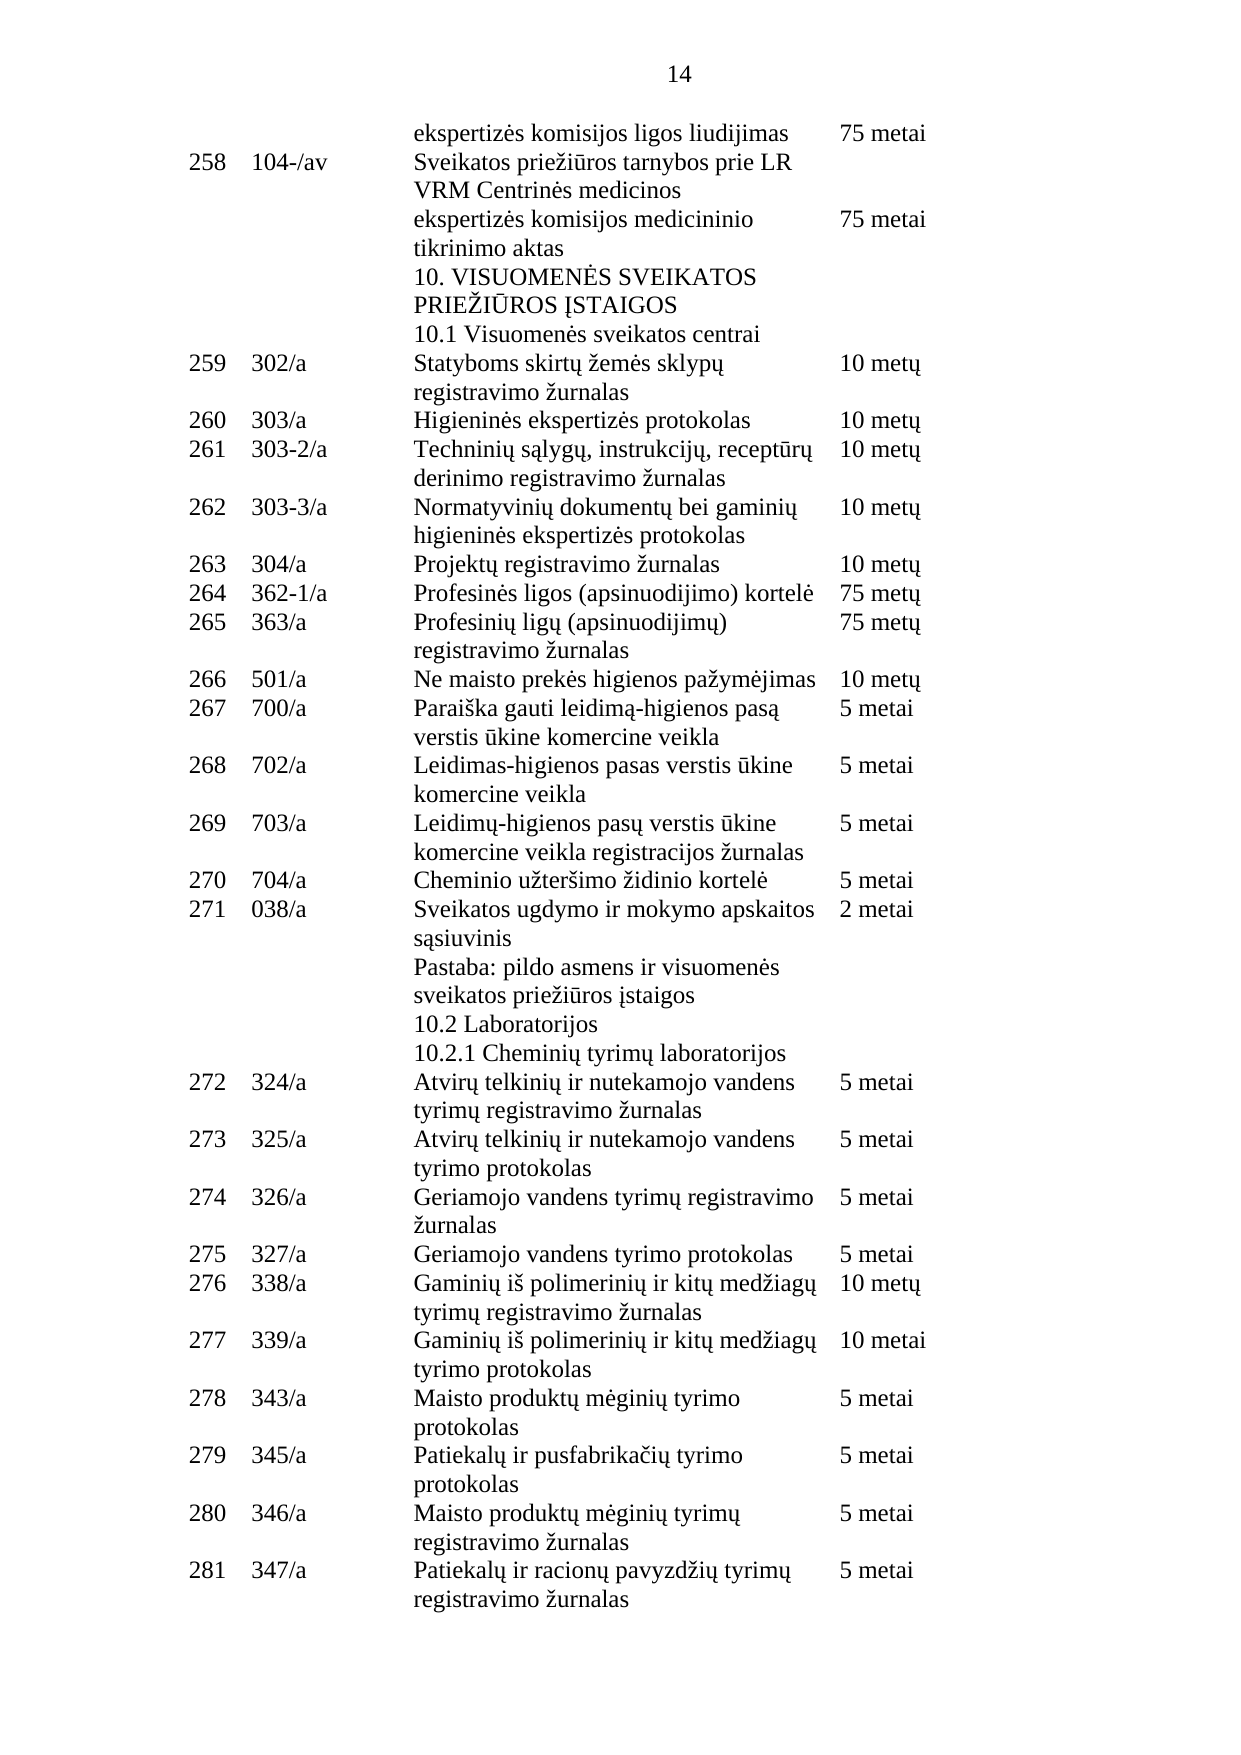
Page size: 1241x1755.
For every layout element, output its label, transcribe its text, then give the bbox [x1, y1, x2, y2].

table_cell 338/a [240, 1268, 402, 1326]
table_cell Sveikatos priežiūros tarnybos prie LR VRM Centrinės medicinos [402, 147, 828, 204]
table_cell 274 [177, 1182, 240, 1239]
table_cell 5 metai [828, 1239, 1031, 1268]
table_cell [1176, 808, 1181, 866]
table_cell Profesinės ligos (apsinuodijimo) kortelė [402, 578, 828, 607]
table_cell [828, 262, 1031, 319]
table_cell Paraiška gauti leidimą-higienos pasą verstis ūkine komercine veikla [402, 693, 828, 751]
table_cell 5 metai [828, 866, 1031, 894]
table_cell [1176, 1498, 1181, 1556]
table_cell [1176, 204, 1181, 262]
table_cell 269 [177, 808, 240, 866]
table_cell 10 metai [828, 1326, 1031, 1383]
table_cell [828, 147, 1031, 204]
table_cell 345/a [240, 1441, 402, 1498]
table_cell 326/a [240, 1182, 402, 1239]
table_cell [1176, 1326, 1181, 1383]
table_cell 5 metai [828, 1067, 1031, 1124]
table_cell [177, 1038, 240, 1067]
table_cell 5 metai [828, 1124, 1031, 1182]
table_cell 275 [177, 1239, 240, 1268]
table_cell [1031, 1326, 1176, 1383]
table_cell 10 metų [828, 406, 1031, 434]
table_cell 339/a [240, 1326, 402, 1383]
table_cell [1031, 894, 1176, 1009]
table_cell Patiekalų ir racionų pavyzdžių tyrimų registravimo žurnalas [402, 1556, 828, 1613]
table_cell [1031, 1239, 1176, 1268]
table_cell 10 metų [828, 492, 1031, 549]
table_cell [1176, 1067, 1181, 1124]
table_cell 260 [177, 406, 240, 434]
table_cell 10. VISUOMENĖS SVEIKATOS PRIEŽIŪROS ĮSTAIGOS [402, 262, 828, 319]
table_cell [1031, 866, 1176, 894]
table_cell [240, 319, 402, 348]
table_cell [1031, 1556, 1176, 1613]
table_cell 277 [177, 1326, 240, 1383]
table_cell [240, 1009, 402, 1038]
table_cell [177, 262, 240, 319]
table_cell Projektų registravimo žurnalas [402, 549, 828, 578]
table_cell [1176, 607, 1181, 664]
table_cell 75 metų [828, 578, 1031, 607]
table_cell 10 metų [828, 348, 1031, 406]
table_cell [1031, 607, 1176, 664]
table_cell [1176, 1441, 1181, 1498]
table_cell 75 metai [828, 118, 1031, 147]
table_cell 10.2 Laboratorijos [402, 1009, 828, 1038]
table_cell 303-3/a [240, 492, 402, 549]
table_cell [1031, 492, 1176, 549]
table_cell Profesinių ligų (apsinuodijimų) registravimo žurnalas [402, 607, 828, 664]
table_cell [1176, 751, 1181, 808]
table_cell [1031, 1038, 1176, 1067]
table_cell 5 metai [828, 1383, 1031, 1441]
table_cell [1031, 808, 1176, 866]
table_cell 10.1 Visuomenės sveikatos centrai [402, 319, 828, 348]
table_cell 265 [177, 607, 240, 664]
table_cell 346/a [240, 1498, 402, 1556]
table_cell [1176, 1556, 1181, 1613]
table_cell [828, 1009, 1031, 1038]
table_cell [1031, 262, 1176, 319]
table_cell Patiekalų ir pusfabrikačių tyrimo protokolas [402, 1441, 828, 1498]
table_cell 258 [177, 147, 240, 204]
table_cell [1031, 348, 1176, 406]
table_cell [1176, 894, 1181, 1009]
table_cell Geriamojo vandens tyrimų registravimo žurnalas [402, 1182, 828, 1239]
table_cell ekspertizės komisijos medicininio tikrinimo aktas [402, 204, 828, 262]
table_cell 268 [177, 751, 240, 808]
table_cell [240, 1038, 402, 1067]
table_cell [1176, 1038, 1181, 1067]
table_cell [1176, 1182, 1181, 1239]
table_cell 303-2/a [240, 434, 402, 492]
table_cell [1176, 434, 1181, 492]
table_cell Cheminio užteršimo židinio kortelė [402, 866, 828, 894]
table_cell [1176, 319, 1181, 348]
table_cell 5 metai [828, 808, 1031, 866]
table_cell Techninių sąlygų, instrukcijų, receptūrų derinimo registravimo žurnalas [402, 434, 828, 492]
table_cell 10 metų [828, 434, 1031, 492]
table_cell [1176, 1383, 1181, 1441]
table_cell 325/a [240, 1124, 402, 1182]
table_cell [1176, 866, 1181, 894]
table_cell 266 [177, 664, 240, 693]
table_cell 5 metai [828, 1182, 1031, 1239]
table_cell [1176, 549, 1181, 578]
table_cell [1176, 1009, 1181, 1038]
table_cell [1176, 406, 1181, 434]
table_cell Gaminių iš polimerinių ir kitų medžiagų tyrimo protokolas [402, 1326, 828, 1383]
table_cell Leidimas-higienos pasas verstis ūkine komercine veikla [402, 751, 828, 808]
table_cell [1031, 578, 1176, 607]
table_cell 362-1/a [240, 578, 402, 607]
table_cell 5 metai [828, 693, 1031, 751]
table_cell [1031, 1182, 1176, 1239]
table_cell 281 [177, 1556, 240, 1613]
table_cell Statyboms skirtų žemės sklypų registravimo žurnalas [402, 348, 828, 406]
table_cell [1031, 1124, 1176, 1182]
table_cell Atvirų telkinių ir nutekamojo vandens tyrimų registravimo žurnalas [402, 1067, 828, 1124]
table_cell ekspertizės komisijos ligos liudijimas [402, 118, 828, 147]
table_cell [828, 1038, 1031, 1067]
table_cell [240, 204, 402, 262]
table_cell [177, 118, 240, 147]
table_cell 2 metai [828, 894, 1031, 1009]
table_cell [1176, 118, 1181, 147]
table_cell 10.2.1 Cheminių tyrimų laboratorijos [402, 1038, 828, 1067]
table_cell 272 [177, 1067, 240, 1124]
table_cell [1031, 693, 1176, 751]
table_cell [1176, 1124, 1181, 1182]
table_cell [1031, 751, 1176, 808]
table_cell 5 metai [828, 1498, 1031, 1556]
table_cell 271 [177, 894, 240, 1009]
table_cell Leidimų-higienos pasų verstis ūkine komercine veikla registracijos žurnalas [402, 808, 828, 866]
table_cell [177, 204, 240, 262]
table_cell 343/a [240, 1383, 402, 1441]
table_cell 279 [177, 1441, 240, 1498]
table_cell 302/a [240, 348, 402, 406]
table_cell Atvirų telkinių ir nutekamojo vandens tyrimo protokolas [402, 1124, 828, 1182]
table_cell Maisto produktų mėginių tyrimo protokolas [402, 1383, 828, 1441]
table_cell 270 [177, 866, 240, 894]
table_cell [177, 1009, 240, 1038]
table_cell Sveikatos ugdymo ir mokymo apskaitos sąsiuvinis Pastaba: pildo asmens ir visuomenės sveikatos priežiūros įstaigos [402, 894, 828, 1009]
table_cell [1176, 262, 1181, 319]
table_cell 038/a [240, 894, 402, 1009]
table_cell 702/a [240, 751, 402, 808]
table_cell [1176, 1239, 1181, 1268]
table_cell Normatyvinių dokumentų bei gaminių higieninės ekspertizės protokolas [402, 492, 828, 549]
table_cell 259 [177, 348, 240, 406]
table_cell 703/a [240, 808, 402, 866]
table_cell [1031, 549, 1176, 578]
table_cell 10 metų [828, 664, 1031, 693]
table_cell [1176, 578, 1181, 607]
table_cell 264 [177, 578, 240, 607]
table_cell 261 [177, 434, 240, 492]
table_cell [1031, 204, 1176, 262]
table_cell Ne maisto prekės higienos pažymėjimas [402, 664, 828, 693]
table_cell 278 [177, 1383, 240, 1441]
table_cell [1031, 1383, 1176, 1441]
table_cell [1176, 348, 1181, 406]
table_cell 10 metų [828, 549, 1031, 578]
table_cell 75 metų [828, 607, 1031, 664]
table_cell 5 metai [828, 751, 1031, 808]
table_cell 700/a [240, 693, 402, 751]
table_cell 363/a [240, 607, 402, 664]
table_cell [1031, 664, 1176, 693]
table_cell 303/a [240, 406, 402, 434]
table_cell [1176, 664, 1181, 693]
table_cell 704/a [240, 866, 402, 894]
table_cell Higieninės ekspertizės protokolas [402, 406, 828, 434]
table_cell 347/a [240, 1556, 402, 1613]
table_cell [1031, 1441, 1176, 1498]
table_cell [1031, 1009, 1176, 1038]
table_cell 280 [177, 1498, 240, 1556]
table_cell 104-/av [240, 147, 402, 204]
table_cell [1031, 1067, 1176, 1124]
table_cell [1176, 693, 1181, 751]
table_cell [240, 118, 402, 147]
table_cell 263 [177, 549, 240, 578]
table_cell [177, 319, 240, 348]
table_cell 75 metai [828, 204, 1031, 262]
table_cell 262 [177, 492, 240, 549]
table_cell Maisto produktų mėginių tyrimų registravimo žurnalas [402, 1498, 828, 1556]
table_cell [1176, 147, 1181, 204]
table_cell [828, 319, 1031, 348]
table_cell [1031, 319, 1176, 348]
table_cell [1031, 1268, 1176, 1326]
table_cell [1031, 406, 1176, 434]
table_cell 10 metų [828, 1268, 1031, 1326]
table_cell [1031, 147, 1176, 204]
table_cell [1031, 1498, 1176, 1556]
table_cell [1176, 492, 1181, 549]
table_cell 304/a [240, 549, 402, 578]
table_cell 5 metai [828, 1556, 1031, 1613]
table_cell Gaminių iš polimerinių ir kitų medžiagų tyrimų registravimo žurnalas [402, 1268, 828, 1326]
table_cell 267 [177, 693, 240, 751]
table_cell 324/a [240, 1067, 402, 1124]
table_cell 501/a [240, 664, 402, 693]
table_cell [1176, 1268, 1181, 1326]
table_cell 327/a [240, 1239, 402, 1268]
table_cell Geriamojo vandens tyrimo protokolas [402, 1239, 828, 1268]
table_cell 5 metai [828, 1441, 1031, 1498]
table_cell [1031, 434, 1176, 492]
table_cell 276 [177, 1268, 240, 1326]
table_cell [1031, 118, 1176, 147]
table_cell 273 [177, 1124, 240, 1182]
table_cell [240, 262, 402, 319]
